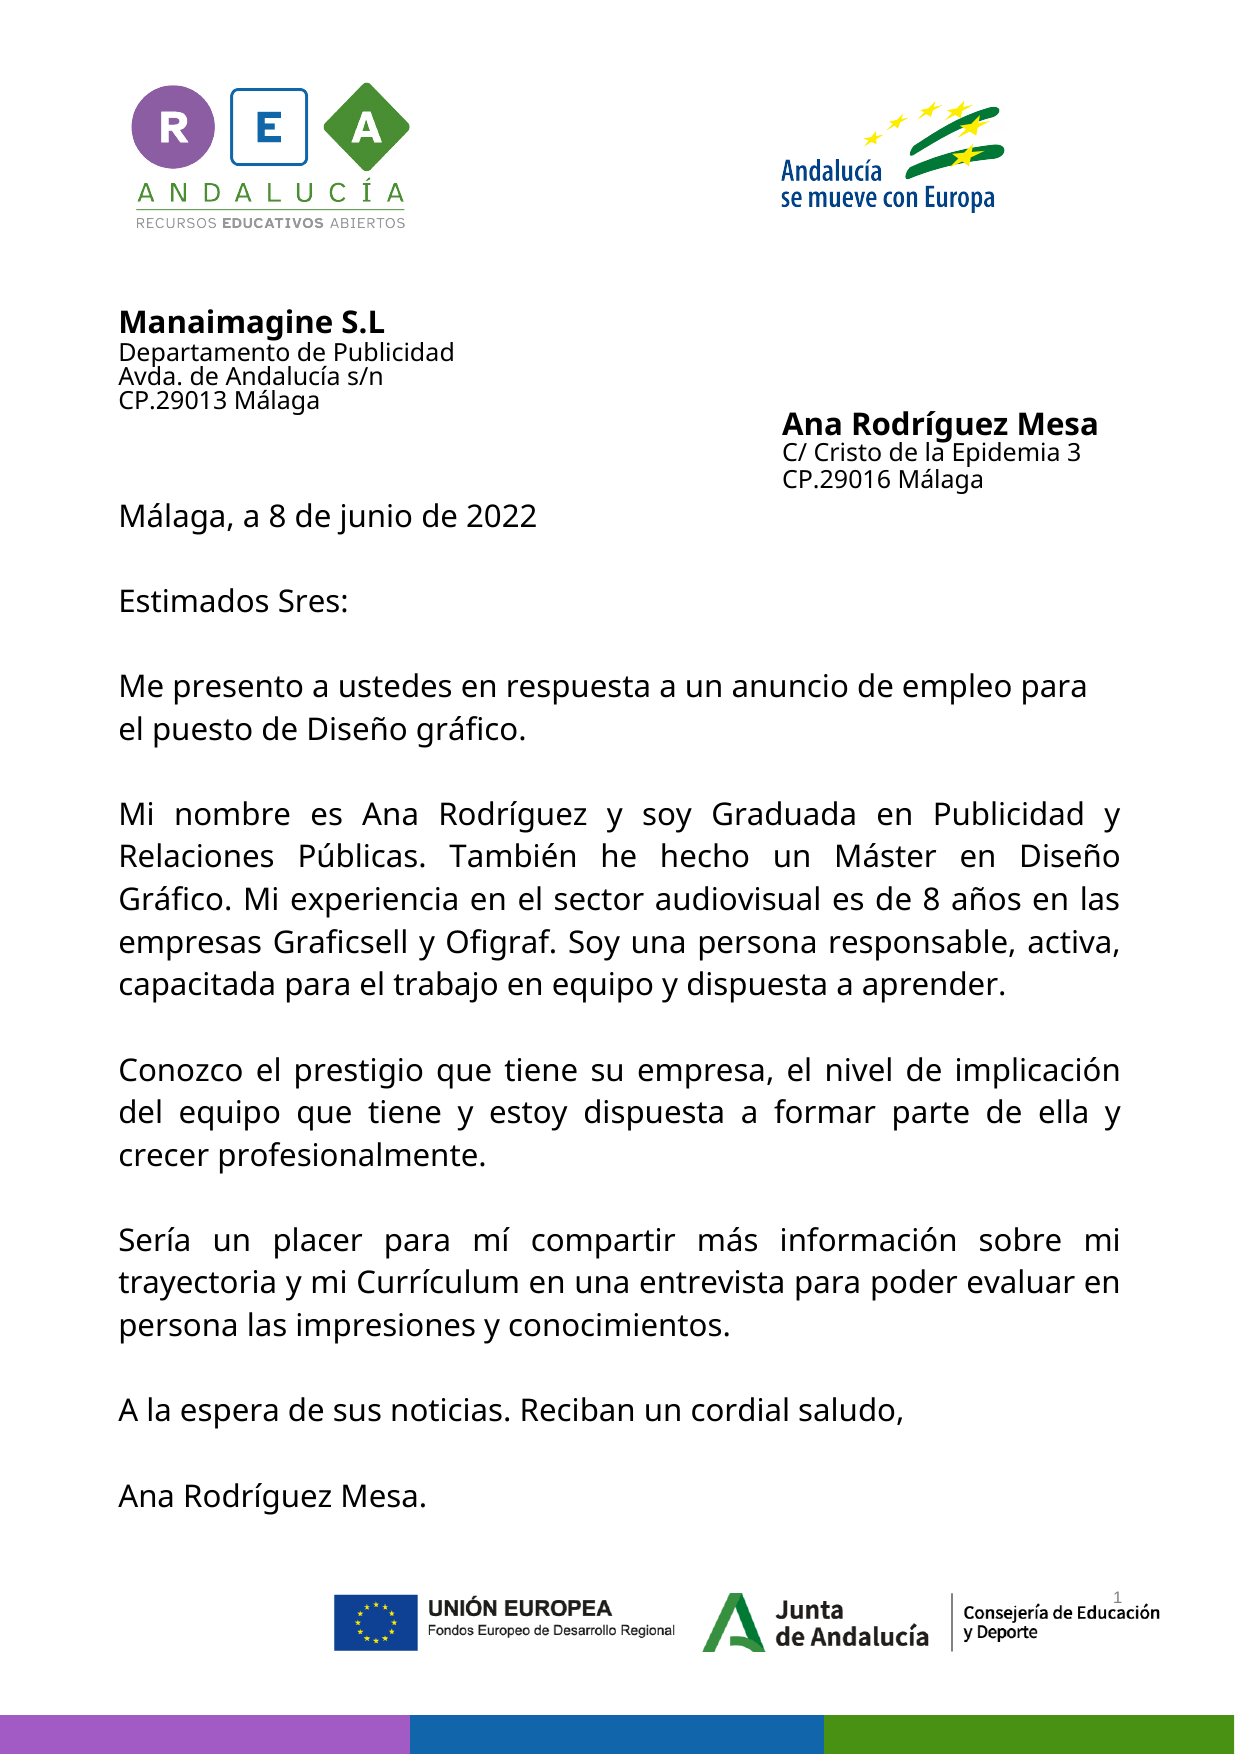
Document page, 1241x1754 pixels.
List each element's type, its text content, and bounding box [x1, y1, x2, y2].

picture [118, 2, 424, 308]
text Málaga, a 8 de junio de 2022 [118, 494, 1122, 536]
text Mi nombre es Ana Rodríguez y soy Graduada en Publicidad y Relaciones Públicas. También he hecho un Máster en Diseño Gráfico. Mi experiencia en el sector audiovisual es de 8 años en las empresas Graficsell y Ofigraf. Soy una persona responsable, activa, capacitada para el trabajo en equipo y dispuesta a aprender. [118, 792, 1122, 1005]
text Manaimagine S.L [118, 300, 1122, 343]
text Ana Rodríguez Mesa [782, 414, 1122, 441]
text Departamento de Publicidad [118, 343, 1122, 367]
text Ana Rodríguez Mesa. [118, 1473, 1122, 1507]
text CP.29013 Málaga [118, 390, 1122, 414]
text A la espera de sus noticias. Reciban un cordial saludo, [118, 1388, 1122, 1431]
text Conozco el prestigio que tiene su empresa, el nivel de implicación del equipo que tiene y estoy dispuesta a formar parte de ella y crecer profesionalmente. [118, 1047, 1122, 1175]
text Avda. de Andalucía s/n [118, 367, 1122, 390]
text CP.29016 Málaga [782, 467, 1122, 494]
picture [0, 1507, 1235, 1754]
text Estimados Sres: [118, 579, 1122, 621]
text Me presento a ustedes en respuesta a un anuncio de empleo para el puesto de Diseño gráfico. [118, 664, 1122, 749]
picture [781, 100, 1007, 213]
text C/ Cristo de la Epidemia 3 [782, 441, 1122, 467]
text Sería un placer para mí compartir más información sobre mi trayectoria y mi Currículum en una entrevista para poder evaluar en persona las impresiones y conocimientos. [118, 1218, 1122, 1346]
